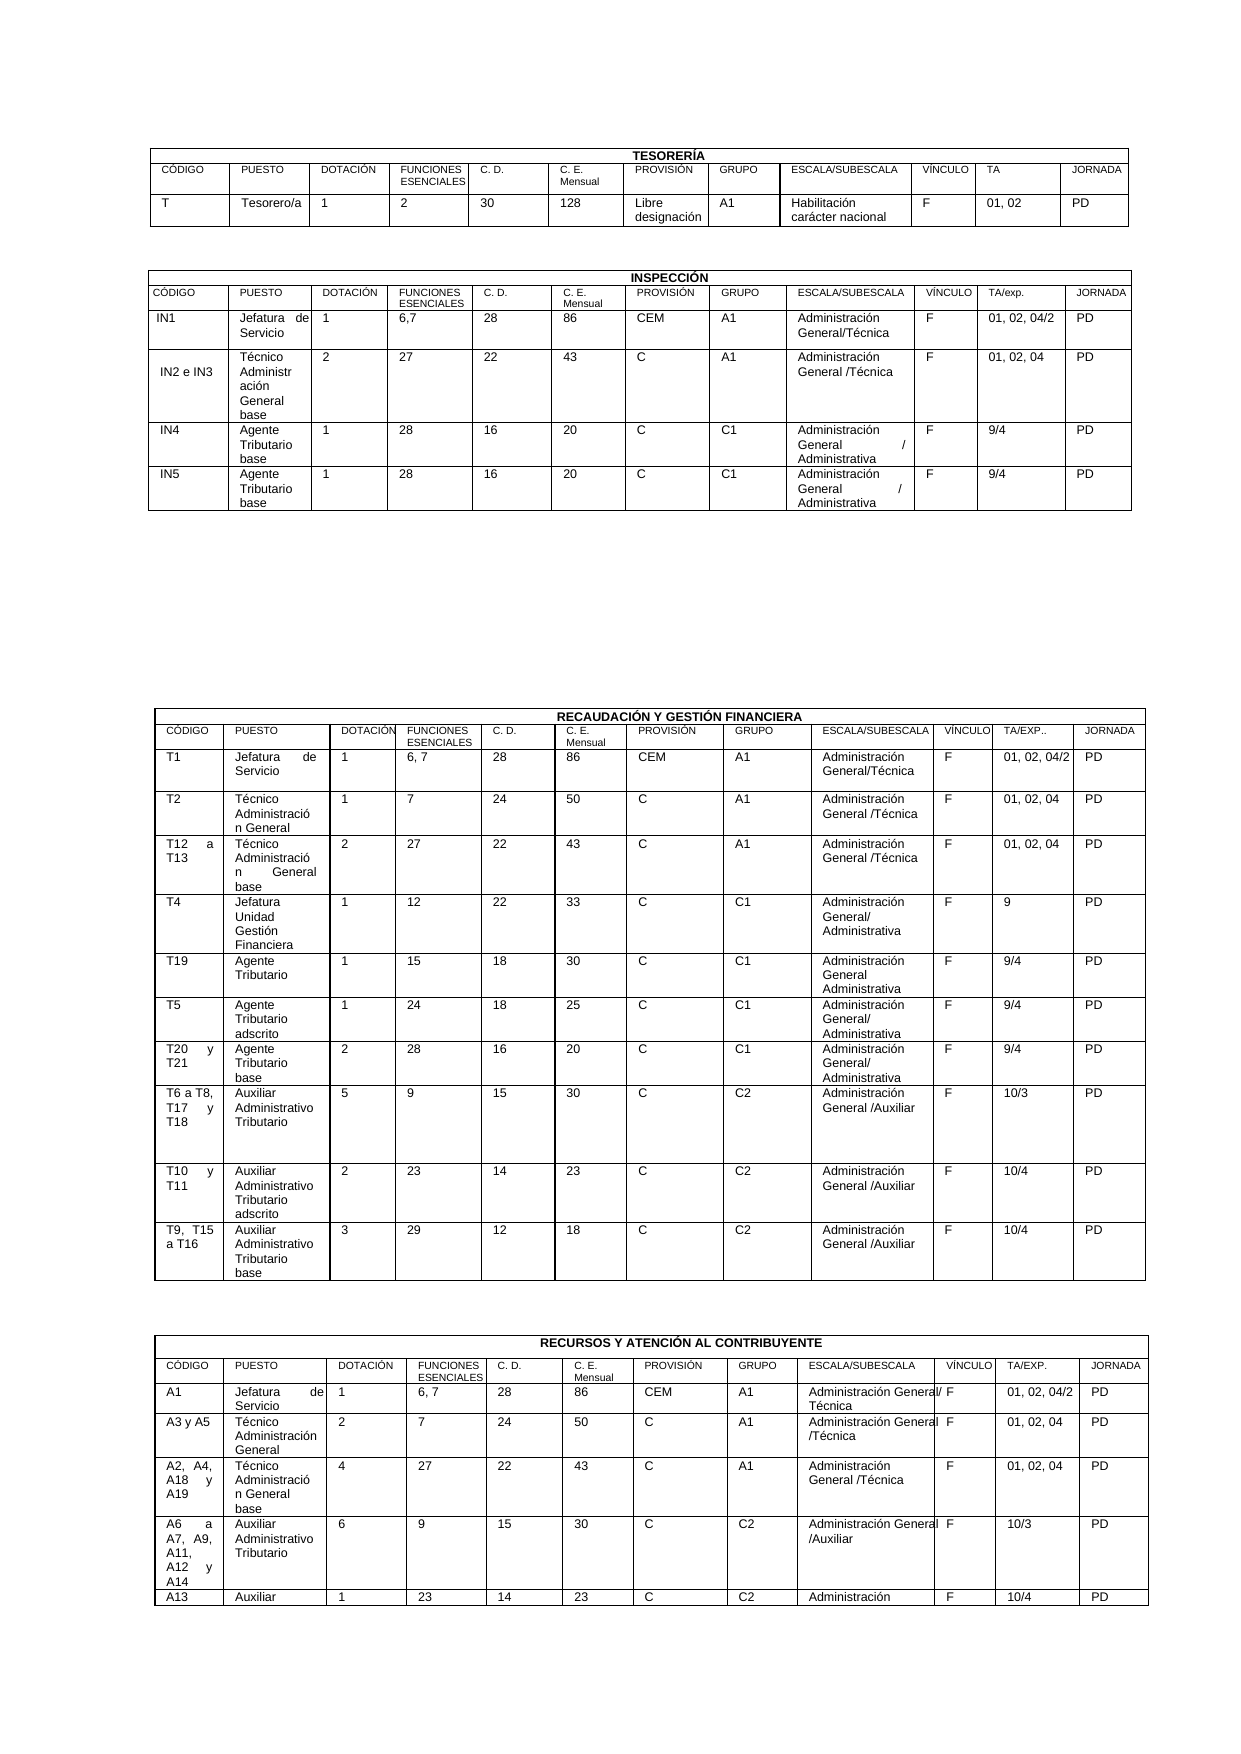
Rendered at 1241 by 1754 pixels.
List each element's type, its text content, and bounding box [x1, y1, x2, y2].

table_cell Técnico Administración General base [224, 1458, 326, 1516]
table_cell A1 [724, 792, 811, 835]
table_cell C1 [710, 423, 786, 466]
table_cell A1 [710, 311, 786, 349]
table_cell VÍNCULO [912, 164, 975, 194]
table_cell 2 [327, 1414, 406, 1457]
table_cell Administración General / Administrativa [787, 467, 914, 510]
table_cell FUNCIONES ESENCIALES [388, 286, 472, 310]
table_cell T2 [156, 792, 223, 835]
table_cell Administración General / Administrativa [787, 423, 914, 466]
table_cell T19 [156, 954, 223, 997]
table_cell 3 [331, 1223, 395, 1280]
table_cell Administración General/ Técnica [798, 1384, 934, 1413]
table_cell Administración General/Técnica [787, 311, 914, 349]
table_cell T12 a T13 [156, 836, 223, 894]
table_cell C [627, 1223, 723, 1280]
table_cell PD [1074, 1042, 1145, 1085]
table_cell Técnico Administración General [224, 1414, 326, 1457]
table_cell IN1 [149, 311, 228, 349]
table_cell Auxiliar Administrativo Tributario [224, 1517, 326, 1589]
table_cell 27 [407, 1458, 486, 1516]
table_header TESORERÍA [151, 149, 1128, 163]
table_cell C1 [724, 895, 811, 952]
table_cell 1 [310, 195, 389, 226]
table_cell T20 y T21 [156, 1042, 223, 1085]
table_cell 50 [556, 792, 626, 835]
table_cell F [912, 195, 975, 226]
table_cell C. D. [473, 286, 551, 310]
table_cell ESCALA/SUBESCALA [781, 164, 911, 194]
table_cell 30 [556, 1086, 626, 1163]
table_cell 29 [396, 1223, 481, 1280]
table_cell 33 [556, 895, 626, 952]
table_cell 01, 02 [976, 195, 1060, 226]
table_cell JORNADA [1066, 286, 1131, 310]
table_cell PD [1074, 1164, 1145, 1222]
table_cell Administración General /Técnica [798, 1458, 934, 1516]
table_cell C. E. Mensual [563, 1359, 633, 1383]
table_cell C [634, 1590, 727, 1605]
table_cell PUESTO [224, 725, 329, 748]
table_cell 2 [312, 350, 387, 422]
table_cell 16 [473, 467, 551, 510]
table_cell 28 [388, 467, 472, 510]
table_cell F [915, 311, 977, 349]
table_cell 24 [487, 1414, 562, 1457]
table_cell Jefatura de Servicio [229, 311, 311, 349]
table_cell Administración General /Auxiliar [812, 1223, 933, 1280]
table_cell CÓDIGO [156, 1359, 223, 1383]
table_cell C2 [728, 1590, 797, 1605]
table_cell Habilitación carácter nacional [781, 195, 911, 226]
table_cell C [626, 423, 709, 466]
table_cell 16 [482, 1042, 554, 1085]
table_cell T5 [156, 998, 223, 1041]
table_cell 10/4 [993, 1223, 1073, 1280]
table_cell 28 [396, 1042, 481, 1085]
table_cell 01, 02, 04 [996, 1458, 1079, 1516]
table_cell PD [1074, 954, 1145, 997]
table_header INSPECCIÓN [149, 271, 1131, 285]
table_cell Agente Tributario base [229, 467, 311, 510]
table_cell 1 [312, 423, 387, 466]
table_cell 28 [482, 750, 554, 791]
table_cell 2 [331, 836, 395, 894]
table_cell PD [1074, 1086, 1145, 1163]
table_cell JORNADA [1080, 1359, 1148, 1383]
table_cell 6, 7 [407, 1384, 486, 1413]
table_cell C [626, 350, 709, 422]
table_cell CÓDIGO [151, 164, 229, 194]
table_cell 1 [327, 1590, 406, 1605]
table_cell A13 [156, 1590, 223, 1605]
table_cell ESCALA/SUBESCALA [812, 725, 933, 748]
table_cell C [627, 998, 723, 1041]
table_cell F [935, 1414, 995, 1457]
table_cell GRUPO [728, 1359, 797, 1383]
table_cell F [934, 895, 992, 952]
table_cell T1 [156, 750, 223, 791]
table_cell 23 [556, 1164, 626, 1222]
table_cell C1 [710, 467, 786, 510]
table_cell Administración General /Técnica [798, 1414, 934, 1457]
table_cell 16 [473, 423, 551, 466]
table_cell PROVISIÓN [634, 1359, 727, 1383]
table_cell F [935, 1458, 995, 1516]
table_cell A1 [709, 195, 779, 226]
table_cell 22 [473, 350, 551, 422]
table_cell Técnico Administración General base [224, 836, 329, 894]
table_cell 22 [487, 1458, 562, 1516]
table_cell 27 [388, 350, 472, 422]
table_cell A1 [728, 1414, 797, 1457]
table_cell Administración General /Técnica [787, 350, 914, 422]
table_cell CEM [634, 1384, 727, 1413]
table_cell 5 [331, 1086, 395, 1163]
table_cell PD [1074, 895, 1145, 952]
table_cell 1 [327, 1384, 406, 1413]
table_cell PUESTO [224, 1359, 326, 1383]
table_cell F [935, 1384, 995, 1413]
table_cell 22 [482, 895, 554, 952]
table_cell C. E. Mensual [556, 725, 626, 748]
table_cell 7 [407, 1414, 486, 1457]
table_cell PD [1066, 467, 1131, 510]
table_cell 1 [331, 750, 395, 791]
table_cell Técnico Administración General [224, 792, 329, 835]
table_cell 28 [487, 1384, 562, 1413]
table_cell 28 [473, 311, 551, 349]
table_cell PD [1066, 350, 1131, 422]
table_cell 20 [552, 423, 625, 466]
table_cell C. D. [469, 164, 548, 194]
table_cell CÓDIGO [156, 725, 223, 748]
table_cell 20 [552, 467, 625, 510]
table_cell 50 [563, 1414, 633, 1457]
table_cell 6 [327, 1517, 406, 1589]
table_cell 2 [331, 1164, 395, 1222]
table_cell PD [1074, 1223, 1145, 1280]
table_cell C1 [724, 998, 811, 1041]
table_cell 30 [556, 954, 626, 997]
table_header RECURSOS Y ATENCIÓN AL CONTRIBUYENTE [156, 1336, 1148, 1358]
table_cell 18 [482, 998, 554, 1041]
table_cell PD [1080, 1458, 1148, 1516]
table_cell JORNADA [1074, 725, 1145, 748]
table_cell F [934, 1086, 992, 1163]
table_cell C [627, 792, 723, 835]
table_cell A2, A4, A18 y A19 [156, 1458, 223, 1516]
table_cell 86 [556, 750, 626, 791]
table_cell 86 [552, 311, 625, 349]
table_cell 1 [331, 792, 395, 835]
table_cell PUESTO [229, 286, 311, 310]
table_cell 15 [487, 1517, 562, 1589]
table_cell 23 [396, 1164, 481, 1222]
table_cell C1 [724, 1042, 811, 1085]
table_cell VÍNCULO [934, 725, 992, 748]
table_cell C2 [728, 1517, 797, 1589]
table_cell 01, 02, 04 [993, 836, 1073, 894]
table_cell GRUPO [710, 286, 786, 310]
table_cell C [634, 1414, 727, 1457]
table_cell PUESTO [230, 164, 309, 194]
table_cell 14 [482, 1164, 554, 1222]
table_cell TA/EXP. [996, 1359, 1079, 1383]
table_cell Auxiliar Administrativo Tributario base [224, 1223, 329, 1280]
table_cell PD [1074, 750, 1145, 791]
table_cell PD [1074, 792, 1145, 835]
table_cell PD [1080, 1414, 1148, 1457]
table_cell 27 [396, 836, 481, 894]
table_cell 15 [396, 954, 481, 997]
table_cell T9, T15 a T16 [156, 1223, 223, 1280]
table_cell 43 [556, 836, 626, 894]
table_cell CEM [627, 750, 723, 791]
table_cell IN2 e IN3 [149, 350, 228, 422]
table_cell F [934, 1223, 992, 1280]
table_cell 7 [396, 792, 481, 835]
table_cell 01, 02, 04/2 [996, 1384, 1079, 1413]
table_cell 23 [563, 1590, 633, 1605]
table_cell 25 [556, 998, 626, 1041]
table_cell JORNADA [1061, 164, 1128, 194]
table_cell 10/4 [996, 1590, 1079, 1605]
table_cell T4 [156, 895, 223, 952]
table_cell 2 [331, 1042, 395, 1085]
table_cell Auxiliar Administrativo Tributario [224, 1086, 329, 1163]
table_cell Administración General/ Administrativa [812, 1042, 933, 1085]
table_cell C. E. Mensual [549, 164, 623, 194]
table_cell 1 [331, 998, 395, 1041]
table_cell PD [1074, 998, 1145, 1041]
table_cell FUNCIONES ESENCIALES [390, 164, 468, 194]
table_cell DOTACIÓN [312, 286, 387, 310]
table_cell Administración General /Auxiliar [812, 1164, 933, 1222]
table_cell F [934, 836, 992, 894]
table_cell PD [1074, 836, 1145, 894]
table_cell Agente Tributario adscrito [224, 998, 329, 1041]
table_cell Administración General/ Administrativa [812, 895, 933, 952]
table_cell 9/4 [993, 954, 1073, 997]
table_cell 9/4 [993, 998, 1073, 1041]
table_cell PD [1080, 1384, 1148, 1413]
table_cell ESCALA/SUBESCALA [798, 1359, 934, 1383]
table_cell Administración General /Auxiliar [812, 1086, 933, 1163]
table_cell Agente Tributario base [224, 1042, 329, 1085]
table_cell F [934, 792, 992, 835]
table_cell DOTACIÓN [327, 1359, 406, 1383]
table_cell A1 [724, 750, 811, 791]
table_cell 9 [396, 1086, 481, 1163]
table_header RECAUDACIÓN Y GESTIÓN FINANCIERA [156, 709, 1145, 723]
table_cell 24 [396, 998, 481, 1041]
table_cell A1 [710, 350, 786, 422]
table_cell T [151, 195, 229, 226]
table_cell FUNCIONES ESENCIALES [407, 1359, 486, 1383]
table_cell 18 [482, 954, 554, 997]
table_cell 10/3 [996, 1517, 1079, 1589]
table_cell F [915, 467, 977, 510]
table_cell A1 [724, 836, 811, 894]
table_cell C [627, 1042, 723, 1085]
table_cell 6, 7 [396, 750, 481, 791]
table_cell TA/EXP.. [993, 725, 1073, 748]
table_cell A6 a A7, A9, A11, A12 y A14 [156, 1517, 223, 1589]
table_cell C [627, 954, 723, 997]
table_cell Administración [798, 1590, 934, 1605]
table_cell VÍNCULO [935, 1359, 995, 1383]
table_cell Administración General /Técnica [812, 792, 933, 835]
table_cell 9/4 [978, 423, 1065, 466]
table_cell 2 [390, 195, 468, 226]
table_cell F [915, 350, 977, 422]
table_cell C2 [724, 1086, 811, 1163]
table_cell 18 [556, 1223, 626, 1280]
table_cell CÓDIGO [149, 286, 228, 310]
table_cell A1 [156, 1384, 223, 1413]
table_cell Administración General/Técnica [812, 750, 933, 791]
table_cell 20 [556, 1042, 626, 1085]
table_cell F [935, 1590, 995, 1605]
table_cell PD [1080, 1517, 1148, 1589]
table_cell 9/4 [978, 467, 1065, 510]
table_cell Administración General /Técnica [812, 836, 933, 894]
table_cell PD [1066, 311, 1131, 349]
table_cell PROVISIÓN [627, 725, 723, 748]
table_cell PD [1080, 1590, 1148, 1605]
table_cell C. E. Mensual [552, 286, 625, 310]
table_cell 1 [312, 467, 387, 510]
table_cell Administración General/ Administrativa [812, 998, 933, 1041]
table_cell GRUPO [709, 164, 779, 194]
table_cell GRUPO [724, 725, 811, 748]
table_cell Administración General Administrativa [812, 954, 933, 997]
table_cell PROVISIÓN [626, 286, 709, 310]
table_cell Técnico Administración General base [229, 350, 311, 422]
table_cell Agente Tributario [224, 954, 329, 997]
table_cell Auxiliar [224, 1590, 326, 1605]
table_cell T10 y T11 [156, 1164, 223, 1222]
table_cell C. D. [482, 725, 554, 748]
table_cell 22 [482, 836, 554, 894]
table_cell C [627, 1164, 723, 1222]
table_cell A1 [728, 1384, 797, 1413]
table_cell F [934, 954, 992, 997]
table_cell A1 [728, 1458, 797, 1516]
table_cell PD [1061, 195, 1128, 226]
table_cell C [634, 1517, 727, 1589]
table_cell 30 [563, 1517, 633, 1589]
table_cell Jefatura Unidad Gestión Financiera [224, 895, 329, 952]
table_cell C [626, 467, 709, 510]
table_cell F [935, 1517, 995, 1589]
table_cell Jefatura de Servicio [224, 1384, 326, 1413]
table_cell 01, 02, 04 [993, 792, 1073, 835]
table_cell F [934, 1164, 992, 1222]
table_cell Tesorero/a [230, 195, 309, 226]
table_cell 1 [312, 311, 387, 349]
table_cell PD [1066, 423, 1131, 466]
table_cell ESCALA/SUBESCALA [787, 286, 914, 310]
table_cell 4 [327, 1458, 406, 1516]
table_cell 14 [487, 1590, 562, 1605]
table_cell C [627, 895, 723, 952]
table_cell 9/4 [993, 1042, 1073, 1085]
table_cell 12 [482, 1223, 554, 1280]
table_cell 01, 02, 04/2 [978, 311, 1065, 349]
table_cell IN4 [149, 423, 228, 466]
table_cell 6,7 [388, 311, 472, 349]
table_cell 10/3 [993, 1086, 1073, 1163]
table_cell 1 [331, 895, 395, 952]
table_cell T6 a T8, T17 y T18 [156, 1086, 223, 1163]
table_cell 28 [388, 423, 472, 466]
table_cell C. D. [487, 1359, 562, 1383]
table_cell FUNCIONES ESENCIALES [396, 725, 481, 748]
table_cell C2 [724, 1164, 811, 1222]
table_cell Administración General /Auxiliar [798, 1517, 934, 1589]
table_cell Jefatura de Servicio [224, 750, 329, 791]
table_cell IN5 [149, 467, 228, 510]
table_cell 15 [482, 1086, 554, 1163]
table_cell Agente Tributario base [229, 423, 311, 466]
table_cell 43 [552, 350, 625, 422]
table_cell Libre designación [624, 195, 708, 226]
table_cell 30 [469, 195, 548, 226]
table_cell 24 [482, 792, 554, 835]
table_cell C2 [724, 1223, 811, 1280]
table_cell DOTACIÓN [331, 725, 395, 748]
table_cell 01, 02, 04 [978, 350, 1065, 422]
table_cell 9 [993, 895, 1073, 952]
table_cell VÍNCULO [915, 286, 977, 310]
table_cell 128 [549, 195, 623, 226]
table_cell C [627, 836, 723, 894]
table_cell 1 [331, 954, 395, 997]
table_cell TA [976, 164, 1060, 194]
table_cell F [934, 998, 992, 1041]
table_cell 10/4 [993, 1164, 1073, 1222]
table_cell A3 y A5 [156, 1414, 223, 1457]
table_cell TA/exp. [978, 286, 1065, 310]
table_cell F [934, 1042, 992, 1085]
table_cell C [627, 1086, 723, 1163]
table_cell PROVISIÓN [624, 164, 708, 194]
table_cell 12 [396, 895, 481, 952]
table_cell C1 [724, 954, 811, 997]
table_cell C [634, 1458, 727, 1516]
table_cell F [934, 750, 992, 791]
table_cell DOTACIÓN [310, 164, 389, 194]
table_cell 01, 02, 04 [996, 1414, 1079, 1457]
table_cell F [915, 423, 977, 466]
table_cell CEM [626, 311, 709, 349]
table_cell 9 [407, 1517, 486, 1589]
table_cell 23 [407, 1590, 486, 1605]
table_cell 01, 02, 04/2 [993, 750, 1073, 791]
table_cell 86 [563, 1384, 633, 1413]
table_cell 43 [563, 1458, 633, 1516]
table_cell Auxiliar Administrativo Tributario adscrito [224, 1164, 329, 1222]
